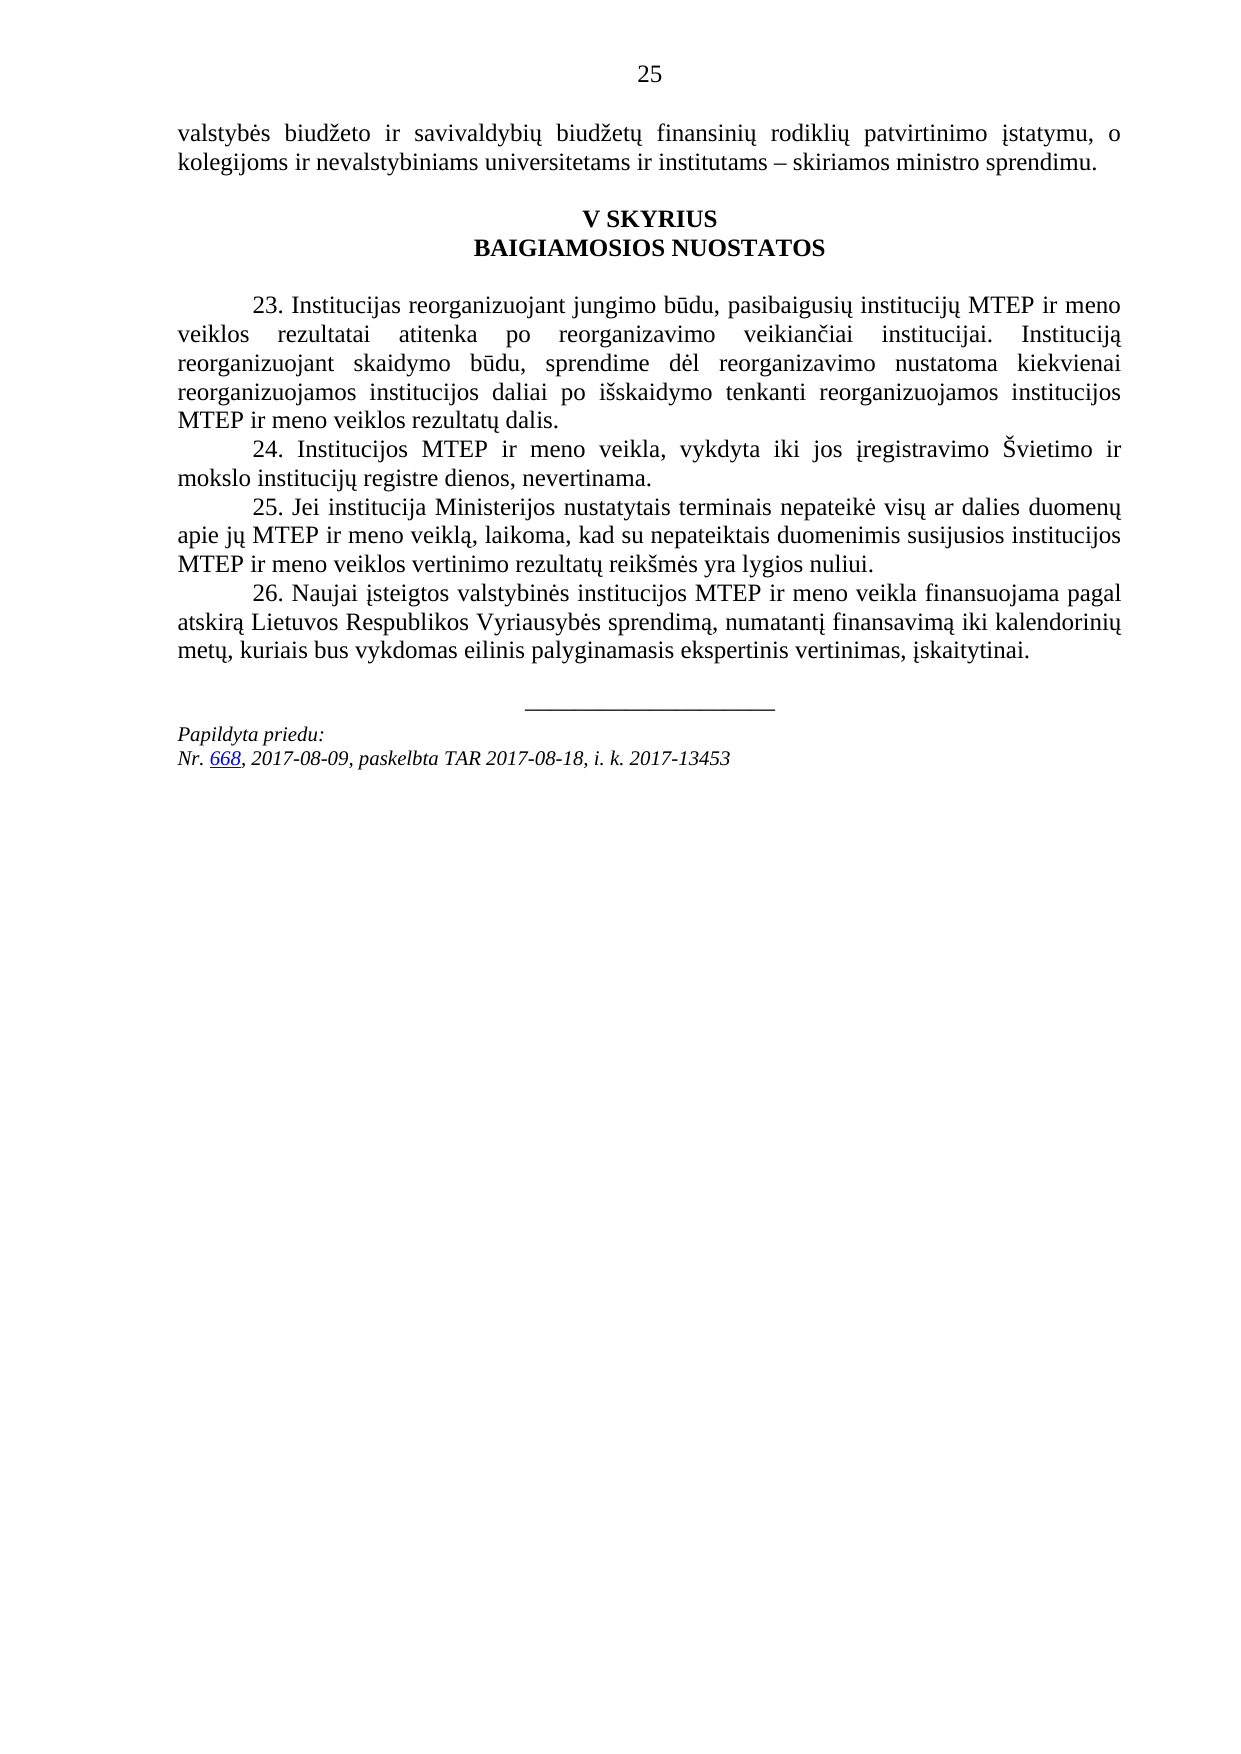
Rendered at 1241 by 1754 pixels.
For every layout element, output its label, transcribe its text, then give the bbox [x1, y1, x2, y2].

text 25. Jei institucija Ministerijos nustatytais terminais nepateikė visų ar dalies duomenų apie jų MTEP ir meno veiklą, laikoma, kad su nepateiktais duomenimis susijusios institucijos MTEP ir meno veiklos vertinimo rezultatų reikšmės yra lygios nuliui. [177, 492, 1122, 578]
text 24. Institucijos MTEP ir meno veikla, vykdyta iki jos įregistravimo Švietimo ir mokslo institucijų registre dienos, nevertinama. [177, 434, 1122, 492]
text Papildyta priedu: [177, 722, 1122, 746]
text 23. Institucijas reorganizuojant jungimo būdu, pasibaigusių institucijų MTEP ir meno veiklos rezultatai atitenka po reorganizavimo veikiančiai institucijai. Instituciją reorganizuojant skaidymo būdu, sprendime dėl reorganizavimo nustatoma kiekvienai reorganizuojamos institucijos daliai po išskaidymo tenkanti reorganizuojamos institucijos MTEP ir meno veiklos rezultatų dalis. [177, 291, 1122, 434]
text valstybės biudžeto ir savivaldybių biudžetų finansinių rodiklių patvirtinimo įstatymu, o kolegijoms ir nevalstybiniams universitetams ir institutams – skiriamos ministro sprendimu. [177, 118, 1122, 176]
text –––––––––––––––––––– [177, 693, 1122, 722]
text Nr. 668, 2017-08-09, paskelbta TAR 2017-08-18, i. k. 2017-13453 [177, 746, 1122, 770]
text BAIGIAMOSIOS NUOSTATOS [177, 233, 1122, 262]
text 26. Naujai įsteigtos valstybinės institucijos MTEP ir meno veikla finansuojama pagal atskirą Lietuvos Respublikos Vyriausybės sprendimą, numatantį finansavimą iki kalendorinių metų, kuriais bus vykdomas eilinis palyginamasis ekspertinis vertinimas, įskaitytinai. [177, 578, 1122, 664]
text V SKYRIUS [177, 204, 1122, 233]
